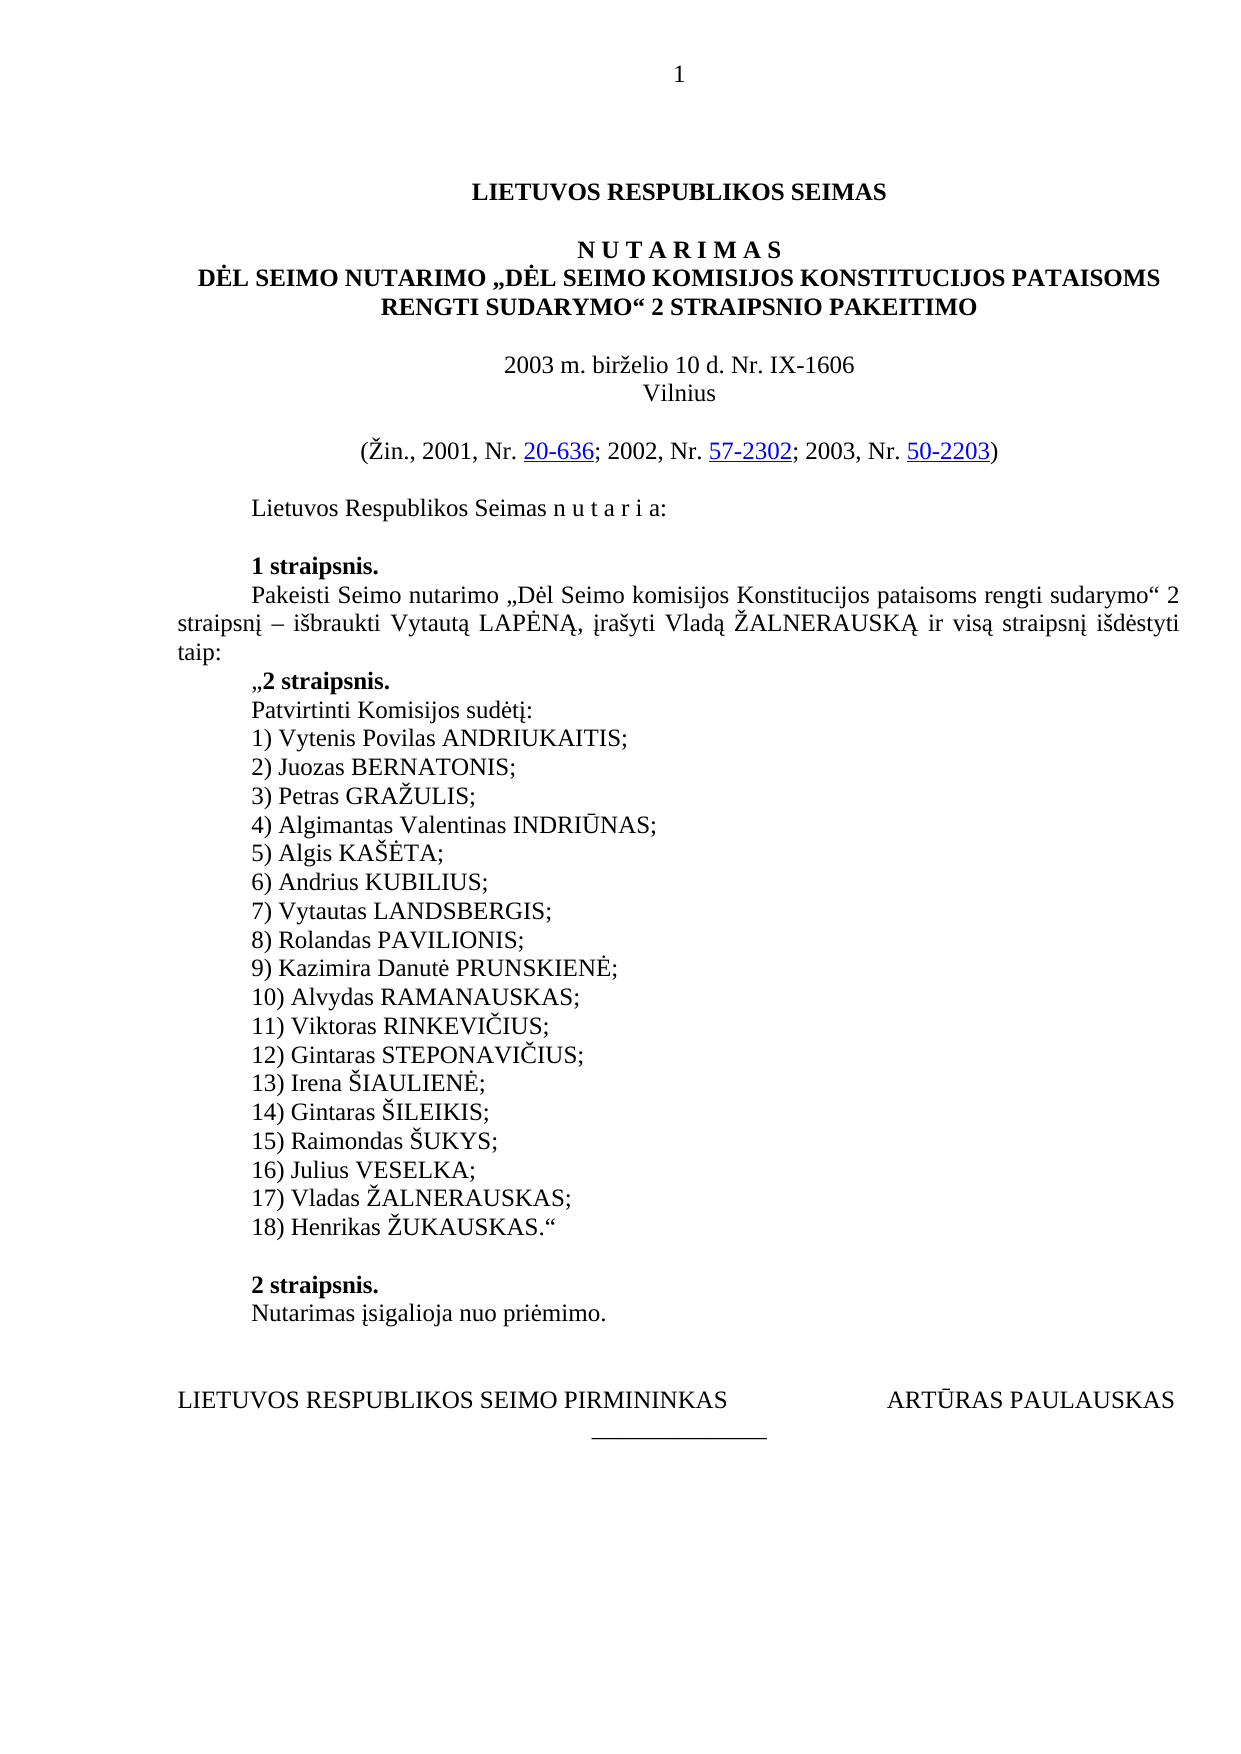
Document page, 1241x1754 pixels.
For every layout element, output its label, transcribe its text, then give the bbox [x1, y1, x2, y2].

text 17) Vladas ŽALNERAUSKAS; [177, 1183, 1181, 1212]
text 15) Raimondas ŠUKYS; [177, 1126, 1181, 1155]
text Patvirtinti Komisijos sudėtį: [177, 695, 1181, 723]
text 10) Alvydas RAMANAUSKAS; [177, 982, 1181, 1011]
text DĖL SEIMO NUTARIMO „DĖL SEIMO KOMISIJOS KONSTITUCIJOS PATAISOMS RENGTI SUDARYMO“ 2 STRAIPSNIO PAKEITIMO [177, 263, 1181, 321]
text N U T A R I M A S [177, 235, 1181, 263]
text 1) Vytenis Povilas ANDRIUKAITIS; [177, 723, 1181, 752]
text Vilnius [177, 378, 1181, 407]
text ______________ [177, 1413, 1181, 1442]
text 4) Algimantas Valentinas INDRIŪNAS; [177, 810, 1181, 838]
text 2) Juozas BERNATONIS; [177, 752, 1181, 781]
text 2003 m. birželio 10 d. Nr. IX-1606 [177, 350, 1181, 378]
text 2 straipsnis. [177, 1270, 1181, 1298]
text Pakeisti Seimo nutarimo „Dėl Seimo komisijos Konstitucijos pataisoms rengti sudarymo“ 2 straipsnį – išbraukti Vytautą LAPĖNĄ, įrašyti Vladą ŽALNERAUSKĄ ir visą straipsnį išdėstyti taip: [177, 580, 1181, 666]
text „2 straipsnis. [177, 666, 1181, 695]
text 6) Andrius KUBILIUS; [177, 867, 1181, 896]
text 7) Vytautas LANDSBERGIS; [177, 896, 1181, 925]
text LIETUVOS RESPUBLIKOS SEIMO PIRMININKAS ARTŪRAS PAULAUSKAS [177, 1385, 1181, 1413]
text 8) Rolandas PAVILIONIS; [177, 925, 1181, 953]
text 13) Irena ŠIAULIENĖ; [177, 1068, 1181, 1097]
text 9) Kazimira Danutė PRUNSKIENĖ; [177, 953, 1181, 982]
text 11) Viktoras RINKEVIČIUS; [177, 1011, 1181, 1040]
text 18) Henrikas ŽUKAUSKAS.“ [177, 1212, 1181, 1241]
text (Žin., 2001, Nr. 20-636; 2002, Nr. 57-2302; 2003, Nr. 50-2203) [177, 436, 1181, 465]
text Nutarimas įsigalioja nuo priėmimo. [177, 1298, 1181, 1327]
text 12) Gintaras STEPONAVIČIUS; [177, 1040, 1181, 1068]
text 16) Julius VESELKA; [177, 1155, 1181, 1183]
text Lietuvos Respublikos Seimas nutaria: [177, 493, 1181, 522]
text 3) Petras GRAŽULIS; [177, 781, 1181, 810]
text 1 straipsnis. [177, 551, 1181, 580]
text 5) Algis KAŠĖTA; [177, 838, 1181, 867]
text LIETUVOS RESPUBLIKOS SEIMAS [177, 177, 1181, 206]
text 14) Gintaras ŠILEIKIS; [177, 1097, 1181, 1126]
